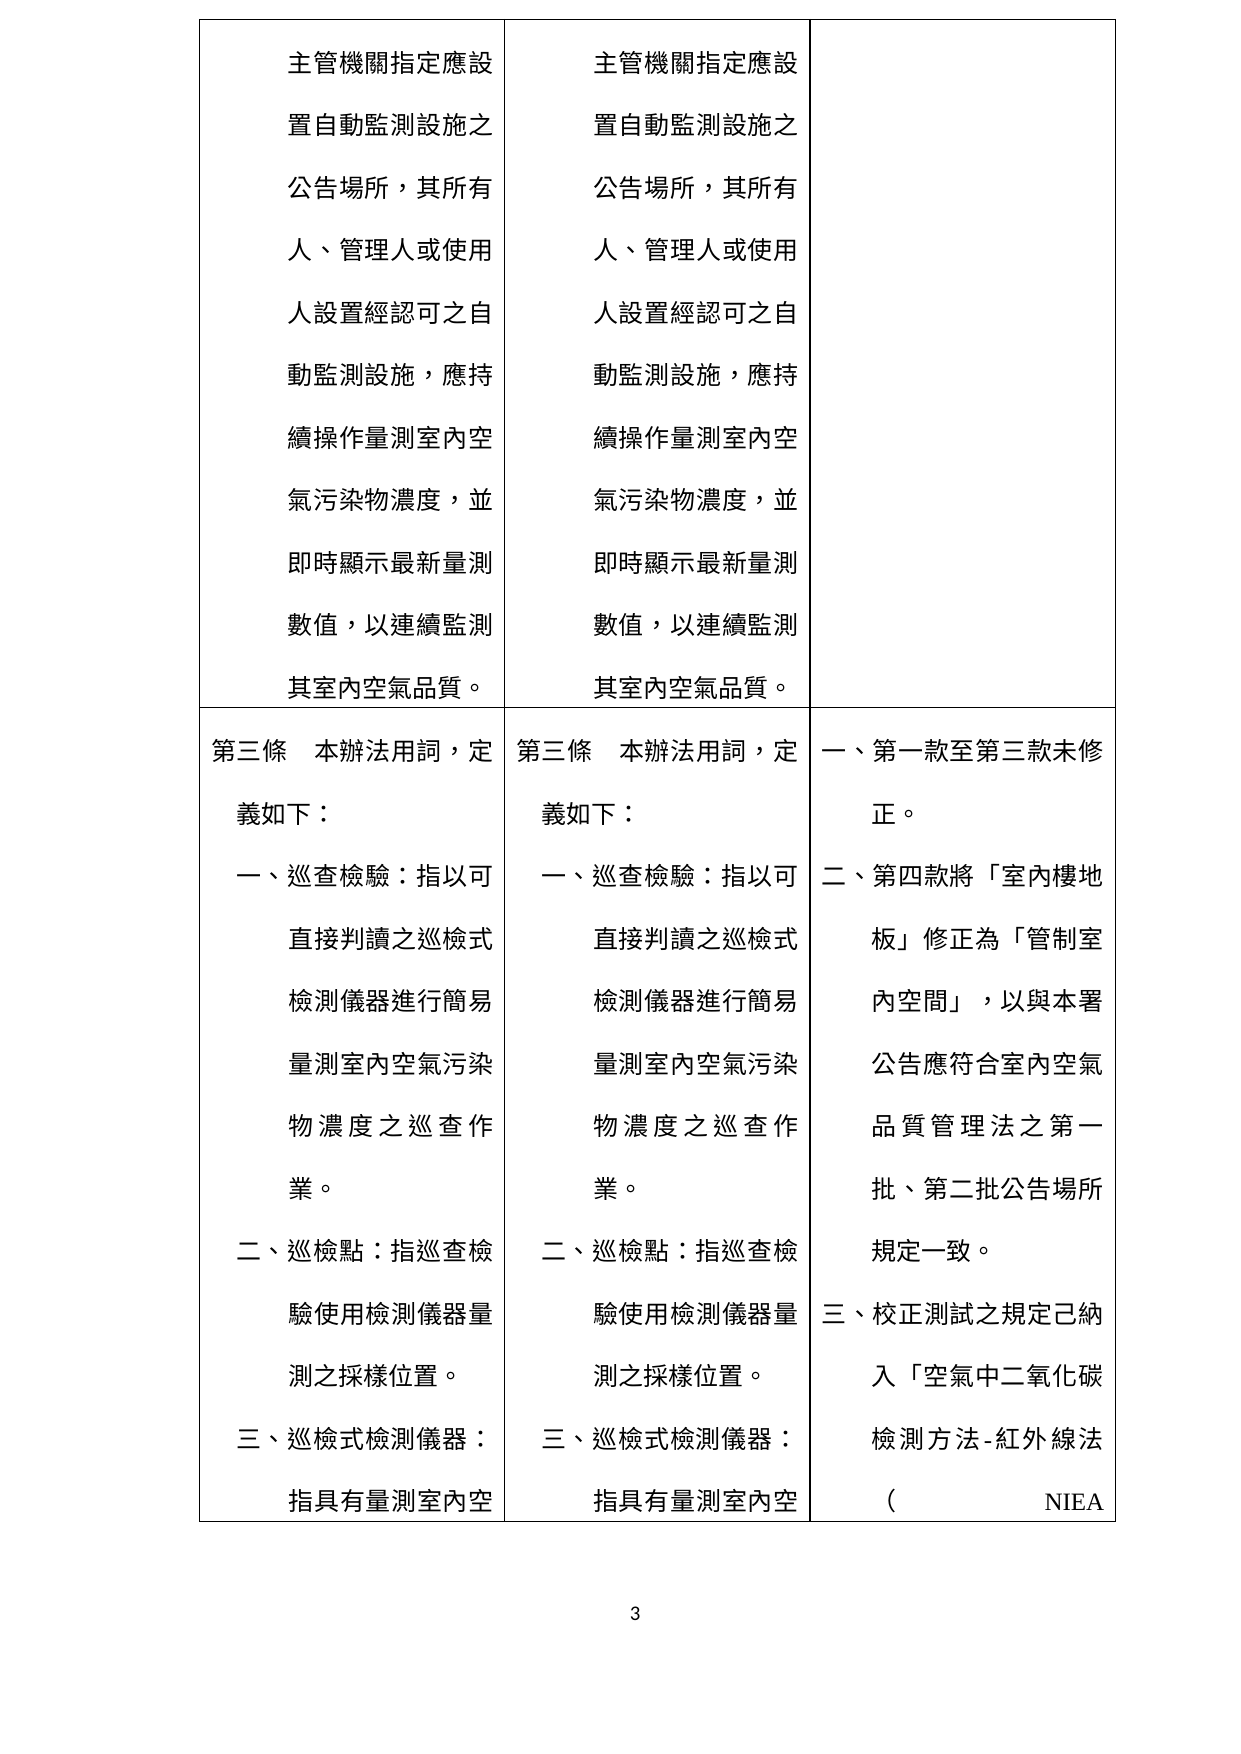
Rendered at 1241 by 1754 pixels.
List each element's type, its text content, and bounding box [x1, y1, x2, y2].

table_cell 主管機關指定應設置自動監測設施之公告場所，其所有人、管理人或使用人設置經認可之自動監測設施，應持續操作量測室內空氣污染物濃度，並即時顯示最新量測數值，以連續監測其室內空氣品質。 [505, 20, 809, 707]
table_cell 第三條 本辦法用詞，定義如下： 一、巡查檢驗：指以可直接判讀之巡檢式檢測儀器進行簡易量測室內空氣污染物濃度之巡查作業。 二、巡檢點：指巡查檢驗使用檢測儀器量測之採樣位置。 三、巡檢式檢測儀器：指具有量測室內空氣污染物濃度功能，可直接判讀及方便攜帶之檢測儀器。 四、室內樓地板面積：指公私場所建築物之室內空間，全部或一部分經公告適用本法者，其樓地板面積總和，但不包括露臺、陽（平）臺及法定騎樓面積。 五、校正測試，指下列： 零點偏移：指自動監測設施操作一定期間後，以零點標準氣體或校正器材進行測試所得之差值。 全幅偏移：指自動監測設施操作一定期間後，以全幅標準氣體或校正器材進行測試所得之差值。 [505, 708, 809, 1521]
table_cell [811, 20, 1115, 707]
table_cell 第三條 本辦法用詞，定義如下： 一、巡查檢驗：指以可直接判讀之巡檢式檢測儀器進行簡易量測室內空氣污染物濃度之巡查作業。 二、巡檢點：指巡查檢驗使用檢測儀器量測之採樣位置。 三、巡檢式檢測儀器：指具有量測室內空 [200, 708, 504, 1521]
table_cell 主管機關指定應設置自動監測設施之公告場所，其所有人、管理人或使用人設置經認可之自動監測設施，應持續操作量測室內空氣污染物濃度，並即時顯示最新量測數值，以連續監測其室內空氣品質。 [200, 20, 504, 707]
table_cell 一、第一款至第三款未修正。 二、第四款將「室內樓地板」修正為「管制室內空間」，以與本署公告應符合室內空氣品質管理法之第一批、第二批公告場所規定一致。 三、校正測試之規定己納入「空氣中二氧化碳檢測方法-紅外線法（NIEA [811, 708, 1115, 1521]
